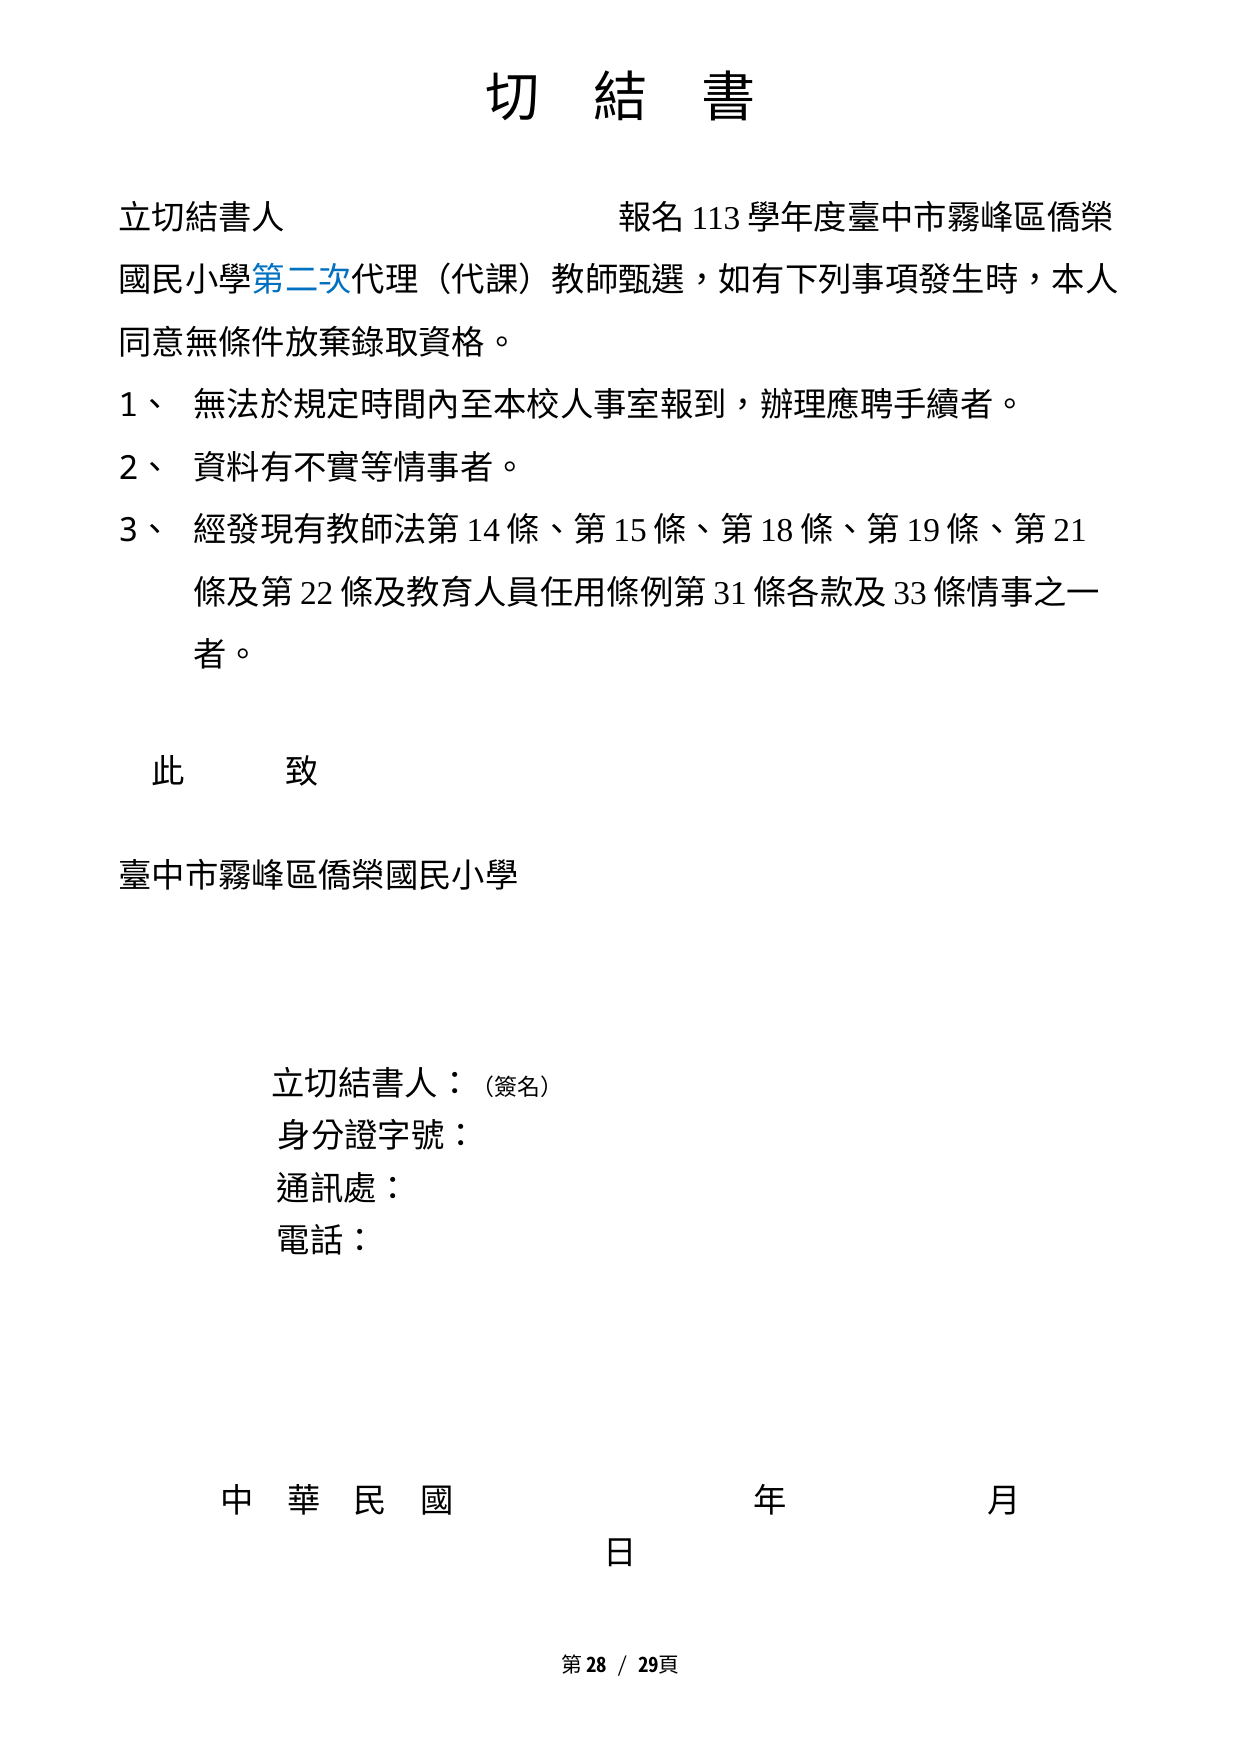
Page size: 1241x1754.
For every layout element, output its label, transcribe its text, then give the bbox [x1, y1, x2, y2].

text 中 華 民 國 年 月 日 [118, 1471, 1122, 1575]
list 經發現有教師法第14條、第15條、第18條、第19條、第21條及第22條及教育人員任用條例第31條各款及33條情事之一者。 [118, 492, 1122, 679]
text 電話： [118, 1210, 1122, 1262]
list 資料有不實等情事者。 [118, 429, 1122, 492]
list 無法於規定時間內至本校人事室報到，辦理應聘手續者。 [118, 367, 1122, 429]
text 通訊處： [118, 1158, 1122, 1210]
text 立切結書人：（簽名） [118, 1054, 1122, 1106]
text 切 結 書 [118, 75, 1122, 127]
text 臺中市霧峰區僑榮國民小學 [118, 846, 1122, 898]
text 身分證字號： [118, 1106, 1122, 1158]
text 此 致 [118, 742, 1122, 794]
text 立切結書人 報名113學年度臺中市霧峰區僑榮國民小學第二次代理（代課）教師甄選，如有下列事項發生時，本人同意無條件放棄錄取資格。 [118, 179, 1122, 367]
